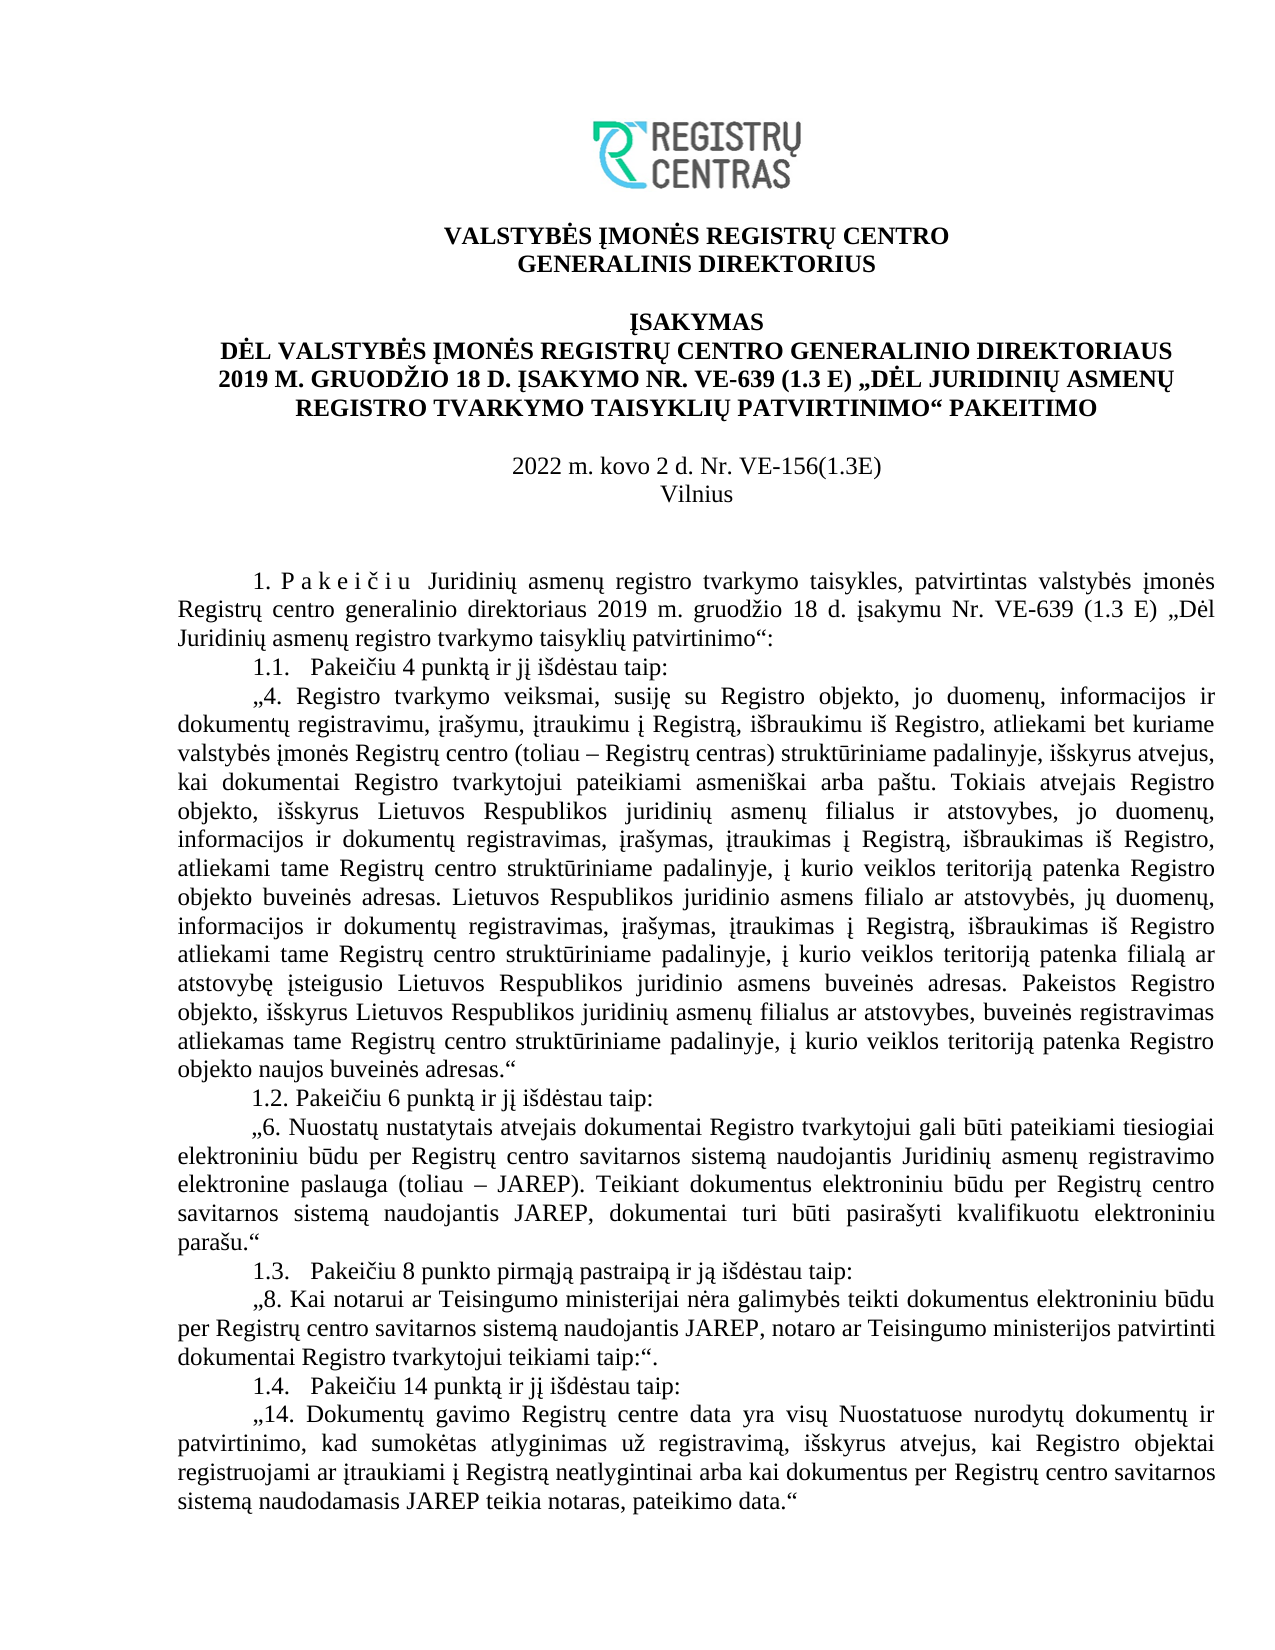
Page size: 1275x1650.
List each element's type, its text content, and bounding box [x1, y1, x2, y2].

text „14. Dokumentų gavimo Registrų centre data yra visų Nuostatuose nurodytų dokumentų ir patvirtinimo, kad sumokėtas atlyginimas už registravimą, išskyrus atvejus, kai Registro objektai registruojami ar įtraukiami į Registrą neatlygintinai arba kai dokumentus per Registrų centro savitarnos sistemą naudodamasis JAREP teikia notaras, pateikimo data.“ [177, 1399, 1216, 1514]
text VALSTYBĖS ĮMONĖS REGISTRŲ CENTRO [177, 221, 1216, 249]
text ĮSAKYMAS [177, 307, 1216, 336]
text 1.4. Pakeičiu 14 punktą ir jį išdėstau taip: [177, 1371, 1216, 1399]
text 1.1. Pakeičiu 4 punktą ir jį išdėstau taip: [177, 652, 1216, 681]
text 1.3. Pakeičiu 8 punkto pirmąją pastraipą ir ją išdėstau taip: [177, 1256, 1216, 1284]
text GENERALINIS DIREKTORIUS [177, 249, 1216, 278]
text „4. Registro tvarkymo veiksmai, susiję su Registro objekto, jo duomenų, informacijos ir dokumentų registravimu, įrašymu, įtraukimu į Registrą, išbraukimu iš Registro, atliekami bet kuriame valstybės įmonės Registrų centro (toliau – Registrų centras) struktūriniame padalinyje, išskyrus atvejus, kai dokumentai Registro tvarkytojui pateikiami asmeniškai arba paštu. Tokiais atvejais Registro objekto, išskyrus Lietuvos Respublikos juridinių asmenų filialus ir atstovybes, jo duomenų, informacijos ir dokumentų registravimas, įrašymas, įtraukimas į Registrą, išbraukimas iš Registro, atliekami tame Registrų centro struktūriniame padalinyje, į kurio veiklos teritoriją patenka Registro objekto buveinės adresas. Lietuvos Respublikos juridinio asmens filialo ar atstovybės, jų duomenų, informacijos ir dokumentų registravimas, įrašymas, įtraukimas į Registrą, išbraukimas iš Registro atliekami tame Registrų centro struktūriniame padalinyje, į kurio veiklos teritoriją patenka filialą ar atstovybę įsteigusio Lietuvos Respublikos juridinio asmens buveinės adresas. Pakeistos Registro objekto, išskyrus Lietuvos Respublikos juridinių asmenų filialus ar atstovybes, buveinės registravimas atliekamas tame Registrų centro struktūriniame padalinyje, į kurio veiklos teritoriją patenka Registro objekto naujos buveinės adresas.“ [177, 681, 1216, 1083]
text DĖL VALSTYBĖS ĮMONĖS REGISTRŲ CENTRO GENERALINIO DIREKTORIAUS 2019 M. GRUODŽIO 18 D. ĮSAKYMO NR. VE-639 (1.3 E) „DĖL JURIDINIŲ ASMENŲ REGISTRO TVARKYMO TAISYKLIŲ PATVIRTINIMO“ PAKEITIMO [177, 336, 1216, 422]
text 2022 m. kovo 2 d. Nr. VE-156(1.3E) [177, 451, 1216, 479]
text Vilnius [177, 479, 1216, 508]
text „6. Nuostatų nustatytais atvejais dokumentai Registro tvarkytojui gali būti pateikiami tiesiogiai elektroniniu būdu per Registrų centro savitarnos sistemą naudojantis Juridinių asmenų registravimo elektronine paslauga (toliau – JAREP). Teikiant dokumentus elektroniniu būdu per Registrų centro savitarnos sistemą naudojantis JAREP, dokumentai turi būti pasirašyti kvalifikuotu elektroniniu parašu.“ [177, 1112, 1216, 1256]
text 1.2. Pakeičiu 6 punktą ir jį išdėstau taip: [251, 1083, 1216, 1112]
text „8. Kai notarui ar Teisingumo ministerijai nėra galimybės teikti dokumentus elektroniniu būdu per Registrų centro savitarnos sistemą naudojantis JAREP, notaro ar Teisingumo ministerijos patvirtinti dokumentai Registro tvarkytojui teikiami taip:“. [177, 1284, 1216, 1371]
text 1. Pakeičiu Juridinių asmenų registro tvarkymo taisykles, patvirtintas valstybės įmonės Registrų centro generalinio direktoriaus 2019 m. gruodžio 18 d. įsakymu Nr. VE-639 (1.3 E) „Dėl Juridinių asmenų registro tvarkymo taisyklių patvirtinimo“: [177, 566, 1216, 652]
